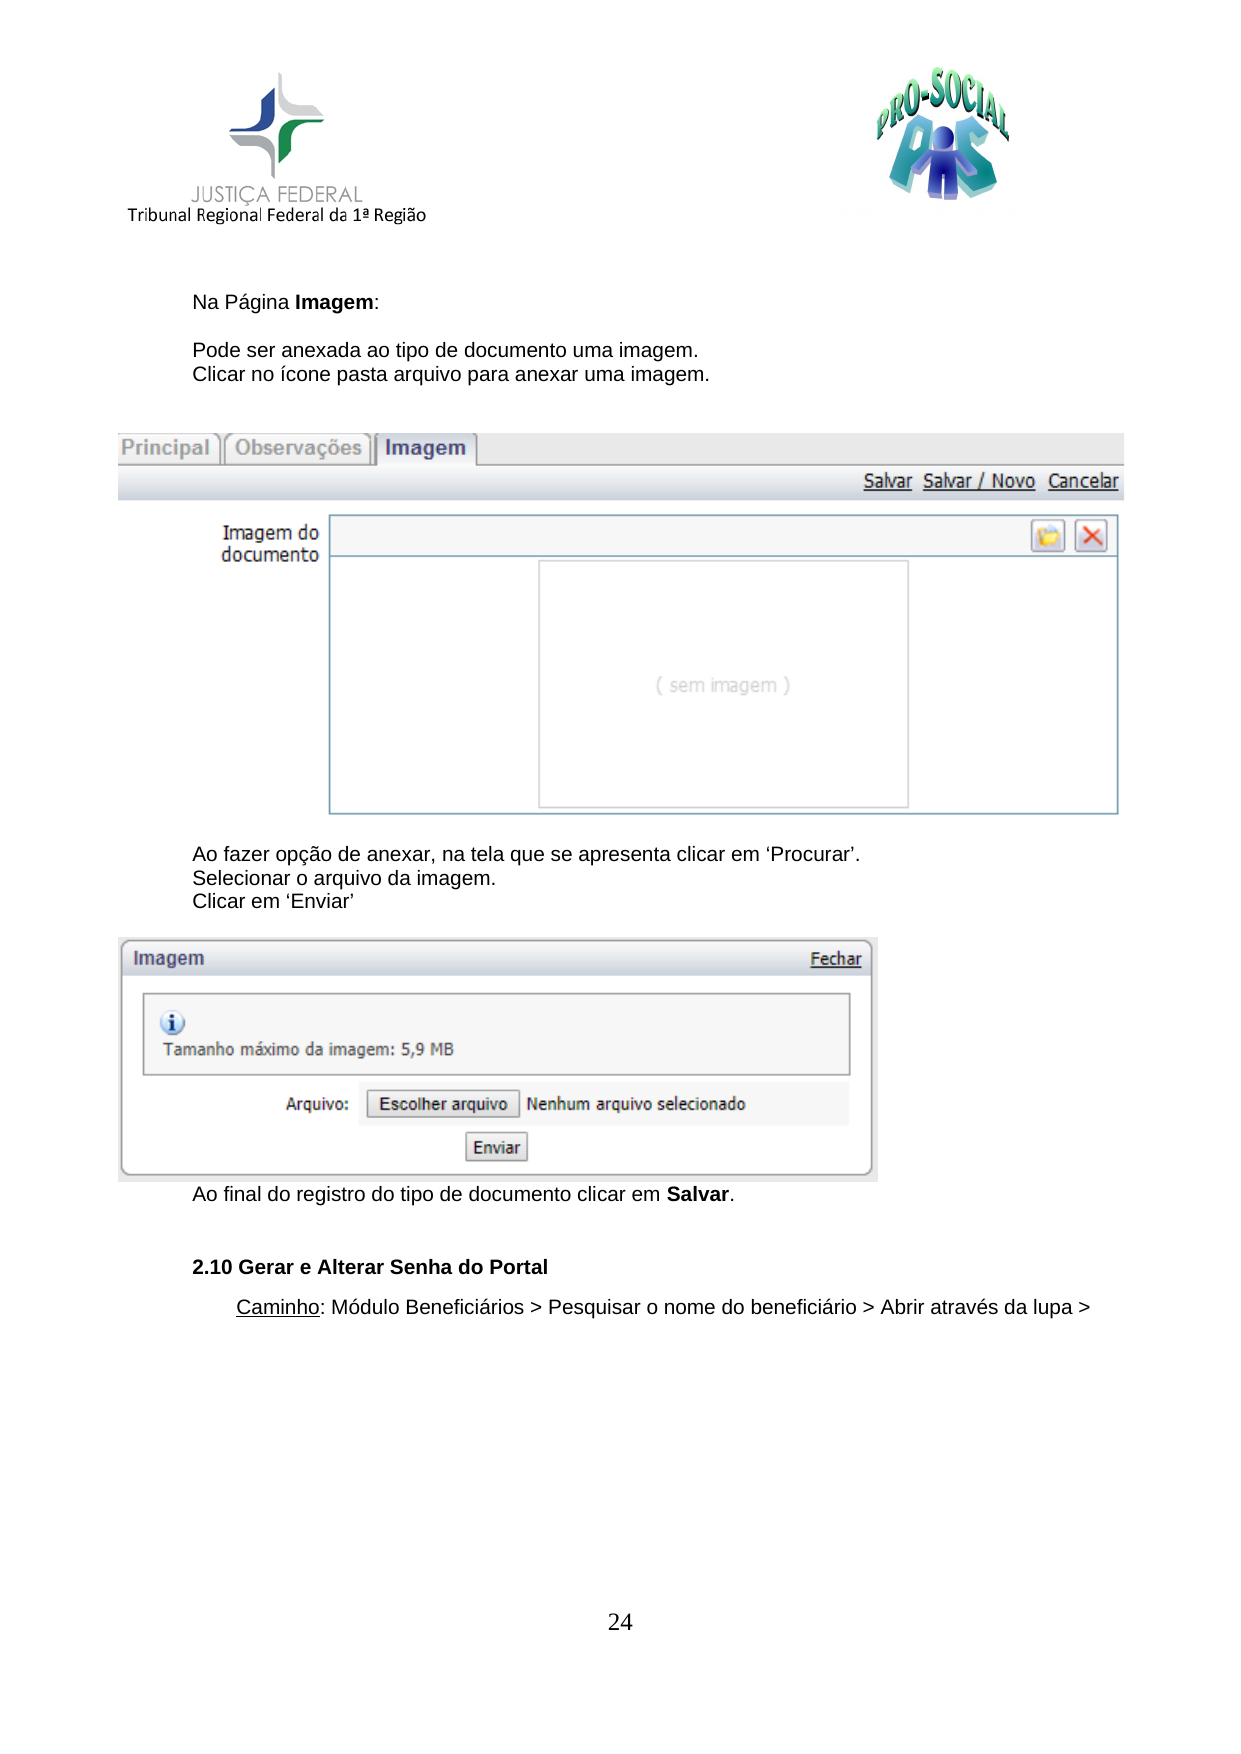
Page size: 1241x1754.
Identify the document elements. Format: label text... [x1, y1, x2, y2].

text Ao fazer opção de anexar, na tela que se apresenta clicar em ‘Procurar’. [118, 841, 1122, 865]
text Clicar no ícone pasta arquivo para anexar uma imagem. [118, 362, 1122, 386]
text Clicar em ‘Enviar’ [118, 889, 1122, 913]
text Pode ser anexada ao tipo de documento uma imagem. [118, 338, 1122, 362]
text Ao final do registro do tipo de documento clicar em Salvar. [118, 1182, 1122, 1206]
text Na Página Imagem: [118, 290, 1122, 314]
text Selecionar o arquivo da imagem. [118, 865, 1122, 889]
subtitle 2.10 Gerar e Alterar Senha do Portal [118, 1255, 1122, 1279]
text Caminho: Módulo Beneficiários > Pesquisar o nome do beneficiário > Abrir através da lupa > [118, 1291, 1122, 1320]
